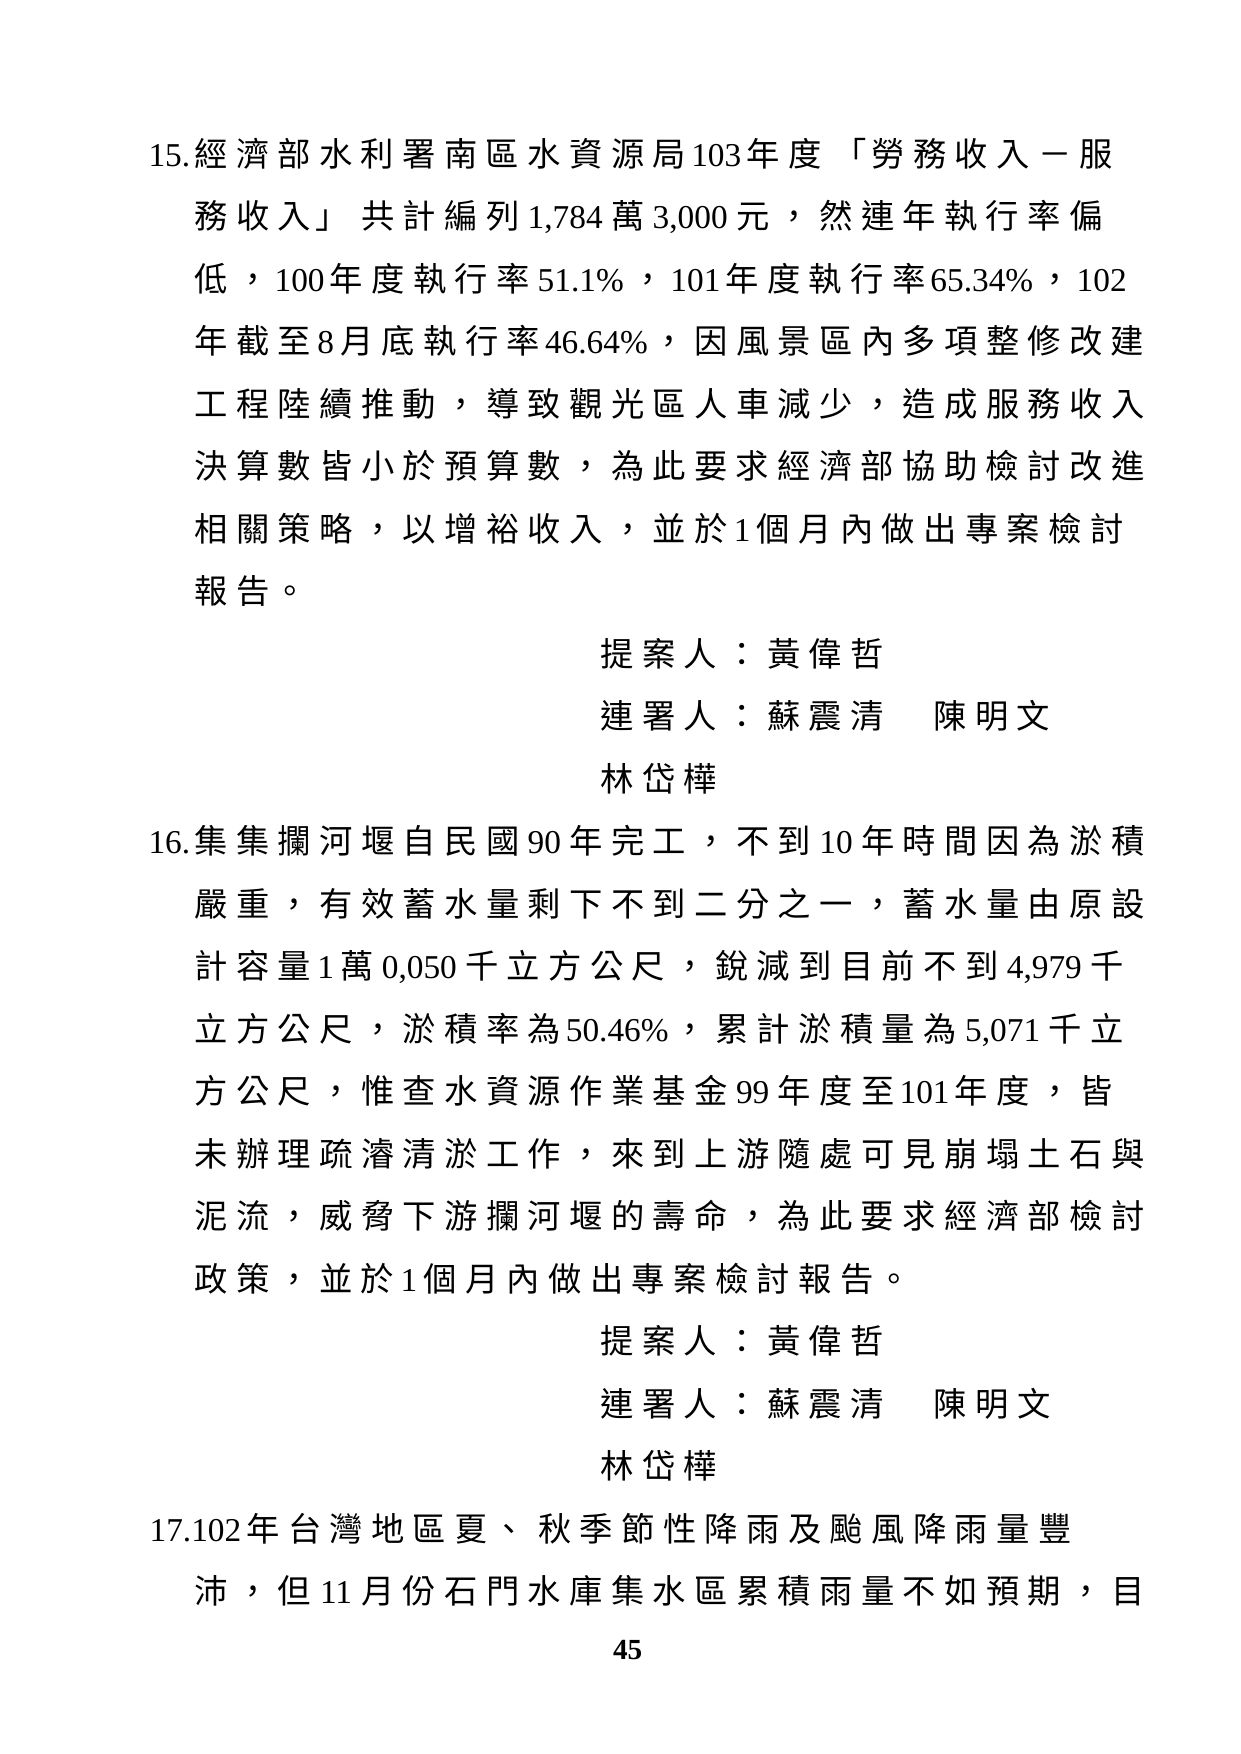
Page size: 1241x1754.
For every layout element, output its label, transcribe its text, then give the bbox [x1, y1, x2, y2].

text 15.經濟部水利署南區水資源局103年度「勞務收入－服務收入」共計編列1,784萬3,000元，然連年執行率偏低，100年度執行率51.1%，101年度執行率65.34%，102年截至8月底執行率46.64%，因風景區內多項整修改建工程陸續推動，導致觀光區人車減少，造成服務收入決算數皆小於預算數，為此要求經濟部協助檢討改進相關策略，以增裕收入，並於1個月內做出專案檢討報告。 [141, 110, 1148, 610]
text 17.102年台灣地區夏、秋季節性降雨及颱風降雨量豐沛，但11月份石門水庫集水區累積雨量不如預期，目 [141, 1485, 1148, 1610]
text 連署人：蘇震清 陳明文 林岱樺 [591, 673, 1131, 798]
text 16.集集攔河堰自民國90年完工，不到10年時間因為淤積嚴重，有效蓄水量剩下不到二分之一，蓄水量由原設計容量1萬0,050千立方公尺，銳減到目前不到4,979千立方公尺，淤積率為50.46%，累計淤積量為5,071千立方公尺，惟查水資源作業基金99年度至101年度，皆未辦理疏濬清淤工作，來到上游隨處可見崩塌土石與泥流，威脅下游攔河堰的壽命，為此要求經濟部檢討政策，並於1個月內做出專案檢討報告。 [141, 798, 1148, 1298]
text 提案人：黃偉哲 [591, 610, 1131, 673]
text 連署人：蘇震清 陳明文 林岱樺 [591, 1360, 1131, 1485]
text 提案人：黃偉哲 [591, 1298, 1131, 1360]
